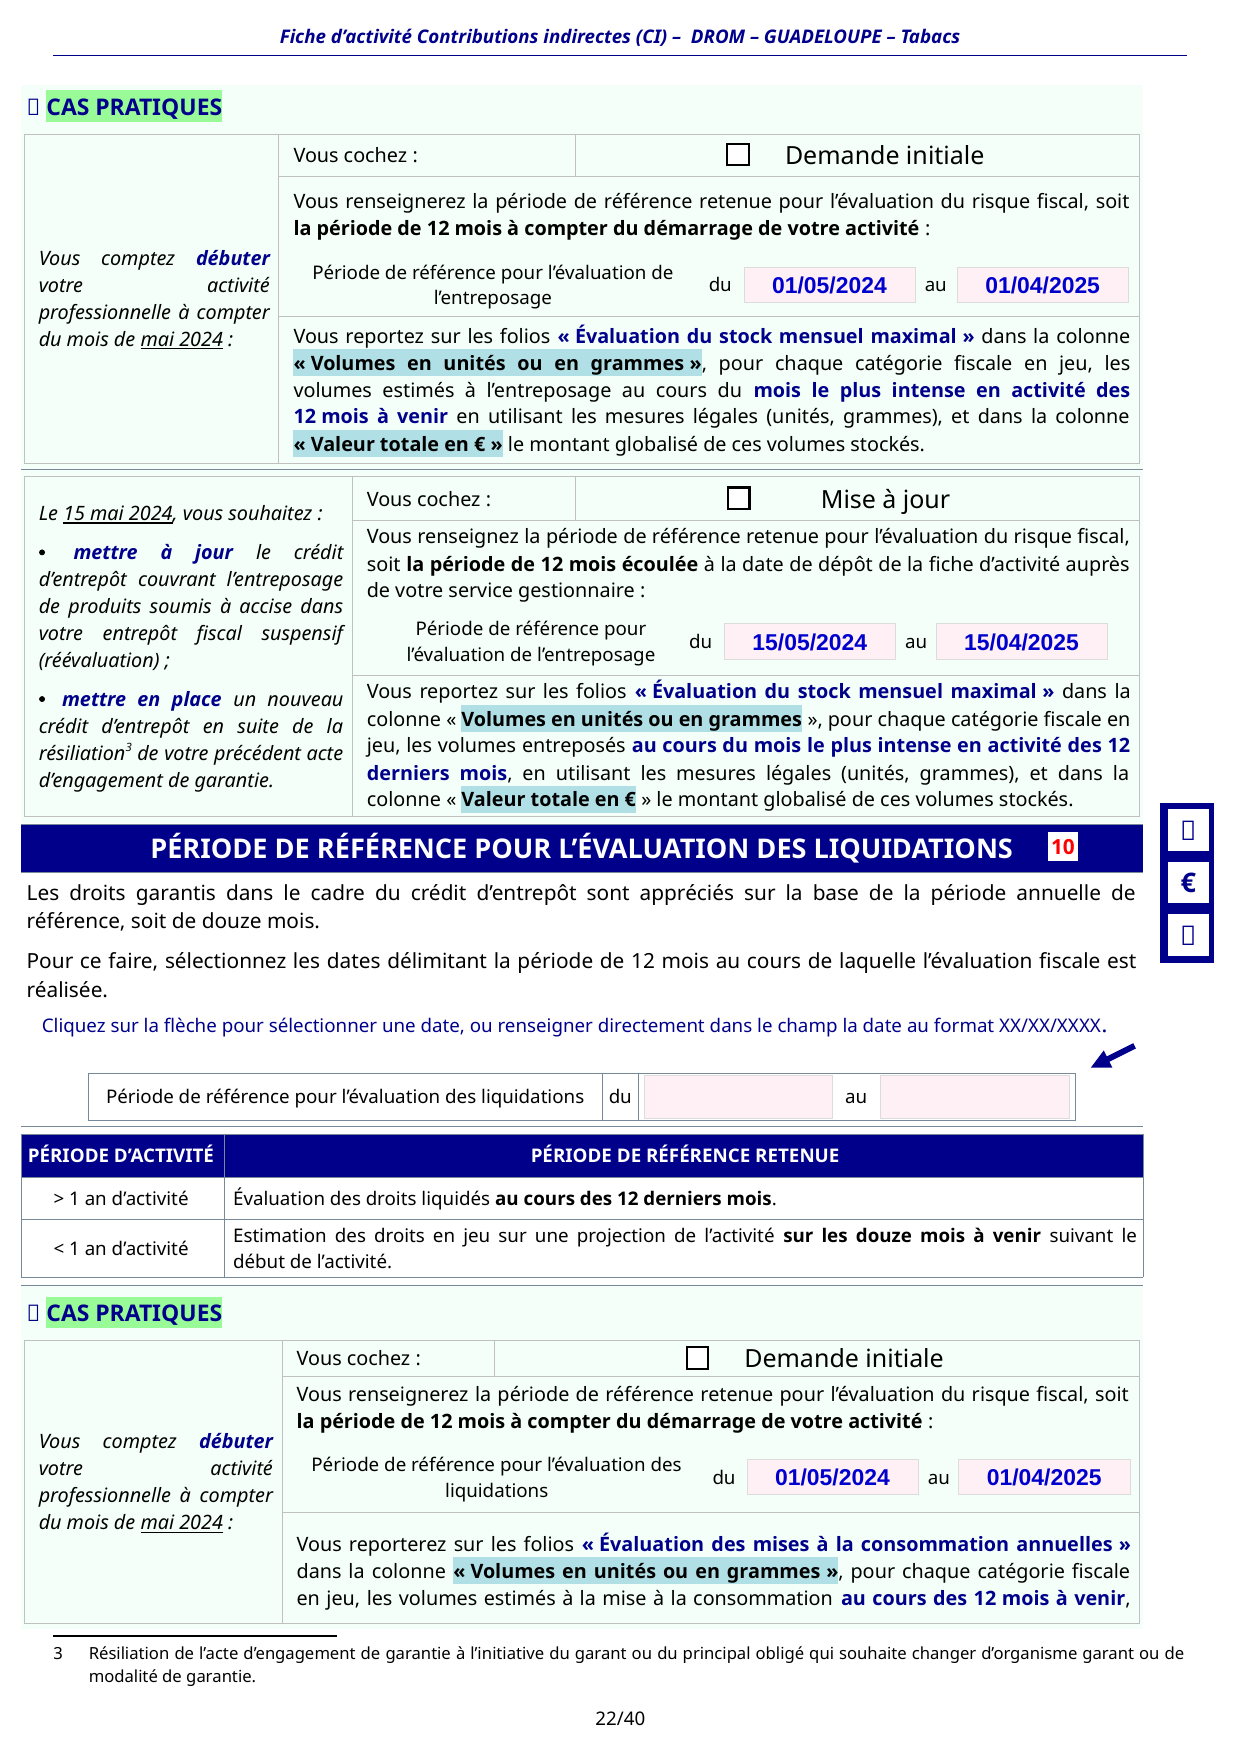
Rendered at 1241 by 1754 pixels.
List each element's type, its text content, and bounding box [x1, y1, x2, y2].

table_cell Vous renseignerez la période de référence retenue pour l’évaluation du risque fiscal, soit la période de 12 mois à compter du démarrage de votre activité : [279, 177, 1139, 316]
table_header PÉRIODE DE RÉFÉRENCE RETENUE [225, 1135, 1143, 1177]
table_header [874, 1074, 1075, 1120]
table_header [957, 1446, 1132, 1508]
table_header Demande initiale [723, 1341, 964, 1375]
table_header Vous cochez : [279, 135, 575, 176]
table_header du [704, 1446, 744, 1508]
table_cell Vous reportez sur les folios « Évaluation du stock mensuel maximal » dans la colonne « Volumes en unités ou en grammes », pour chaque catégorie fiscale en jeu, les volumes estimés à l’entreposage au cours du mois le plus intense en activité des 12 mois à venir en utilisant les mesures légales (unités, grammes), et dans la colonne « Valeur totale en € » le montant globalisé de ces volumes stockés. [279, 317, 1139, 463]
table_header Période de référence pour l’évaluation de l’entreposage [286, 253, 700, 316]
table_header [669, 1341, 723, 1375]
table_header PÉRIODE D’ACTIVITÉ [22, 1135, 224, 1177]
table_header du [680, 610, 721, 672]
table_header [933, 610, 1110, 672]
table_header [740, 253, 918, 316]
table_header Demande initiale [764, 138, 1005, 172]
table_cell [21, 1278, 1143, 1285]
table_header [576, 135, 1139, 176]
table_header au [919, 253, 953, 316]
table_header [953, 253, 1132, 316]
table_cell [21, 470, 1143, 823]
table_cell Évaluation des droits liquidés au cours des 12 derniers mois. [225, 1178, 1143, 1219]
table_header au [921, 1446, 957, 1508]
table_header [710, 138, 764, 172]
table_header Mise à jour [766, 481, 1005, 515]
table_header [576, 477, 1139, 520]
table_header au [838, 1074, 874, 1120]
table_header au [899, 610, 933, 672]
table_header [744, 1446, 921, 1508]
table_header Période de référence pour l’évaluation des liquidations [89, 1074, 602, 1120]
table_header Vous cochez : [353, 477, 575, 520]
table_header [1143, 85, 1219, 1629]
table_header Période de référence pour l’évaluation des liquidations [290, 1446, 703, 1508]
table_cell  CAS PRATIQUES [21, 1286, 1143, 1629]
table_header Vous cochez : [283, 1341, 494, 1376]
table_header [721, 610, 899, 672]
table_header du [603, 1074, 638, 1120]
table_cell < 1 an d’activité [22, 1220, 224, 1277]
table_header Vous comptez débuter votre activité professionnelle à compter du mois de mai 2024 : [25, 1341, 282, 1623]
table_header Période de référence pour l’évaluation de l’entreposage [382, 610, 680, 672]
table_cell Vous reportez sur les folios « Évaluation du stock mensuel maximal » dans la colonne « Volumes en unités ou en grammes », pour chaque catégorie fiscale en jeu, les volumes entreposés au cours du mois le plus intense en activité des 12 derniers mois, en utilisant les mesures légales (unités, grammes), et dans la colonne « Valeur totale en € » le montant globalisé de ces volumes stockés. [353, 676, 1139, 816]
table_header [639, 1074, 838, 1120]
table_cell PÉRIODE DE RÉFÉRENCE POUR L’ÉVALUATION DES LIQUIDATIONS [21, 825, 1143, 872]
table_cell [21, 1127, 1143, 1134]
table_header du [700, 253, 740, 316]
table_cell Les droits garantis dans le cadre du crédit d’entrepôt sont appréciés sur la base de la période annuelle de référence, soit de douze mois. Pour ce faire, sélectionnez les dates délimitant la période de 12 mois au cours de laquelle l’évaluation fiscale est réalisée. [21, 873, 1143, 1126]
table_header  CAS PRATIQUES [21, 85, 1143, 469]
table_cell Vous renseignerez la période de référence retenue pour l’évaluation du risque fiscal, soit la période de 12 mois à compter du démarrage de votre activité : [283, 1377, 1139, 1512]
table_cell Vous reporterez sur les folios « Évaluation des mises à la consommation annuelles » dans la colonne « Volumes en unités ou en grammes », pour chaque catégorie fiscale en jeu, les volumes estimés à la mise à la consommation au cours des 12 mois à venir, [283, 1513, 1139, 1623]
table_cell Vous renseignez la période de référence retenue pour l’évaluation du risque fiscal, soit la période de 12 mois écoulée à la date de dépôt de la fiche d’activité auprès de votre service gestionnaire : [353, 521, 1139, 675]
table_header [710, 481, 766, 515]
table_header [495, 1341, 1139, 1376]
table_header Le 15 mai 2024, vous souhaitez :  mettre à jour le crédit d’entrepôt couvrant l’entreposage de produits soumis à accise dans votre entrepôt fiscal suspensif (réévaluation) ;  mettre en place un nouveau crédit d’entrepôt en suite de la résiliation de votre précédent acte d’engagement de garantie. [25, 477, 352, 816]
table_cell Estimation des droits en jeu sur une projection de l’activité sur les douze mois à venir suivant le début de l’activité. [225, 1220, 1143, 1277]
table_cell > 1 an d’activité [22, 1178, 224, 1219]
table_header Vous comptez débuter votre activité professionnelle à compter du mois de mai 2024 : [25, 135, 278, 463]
